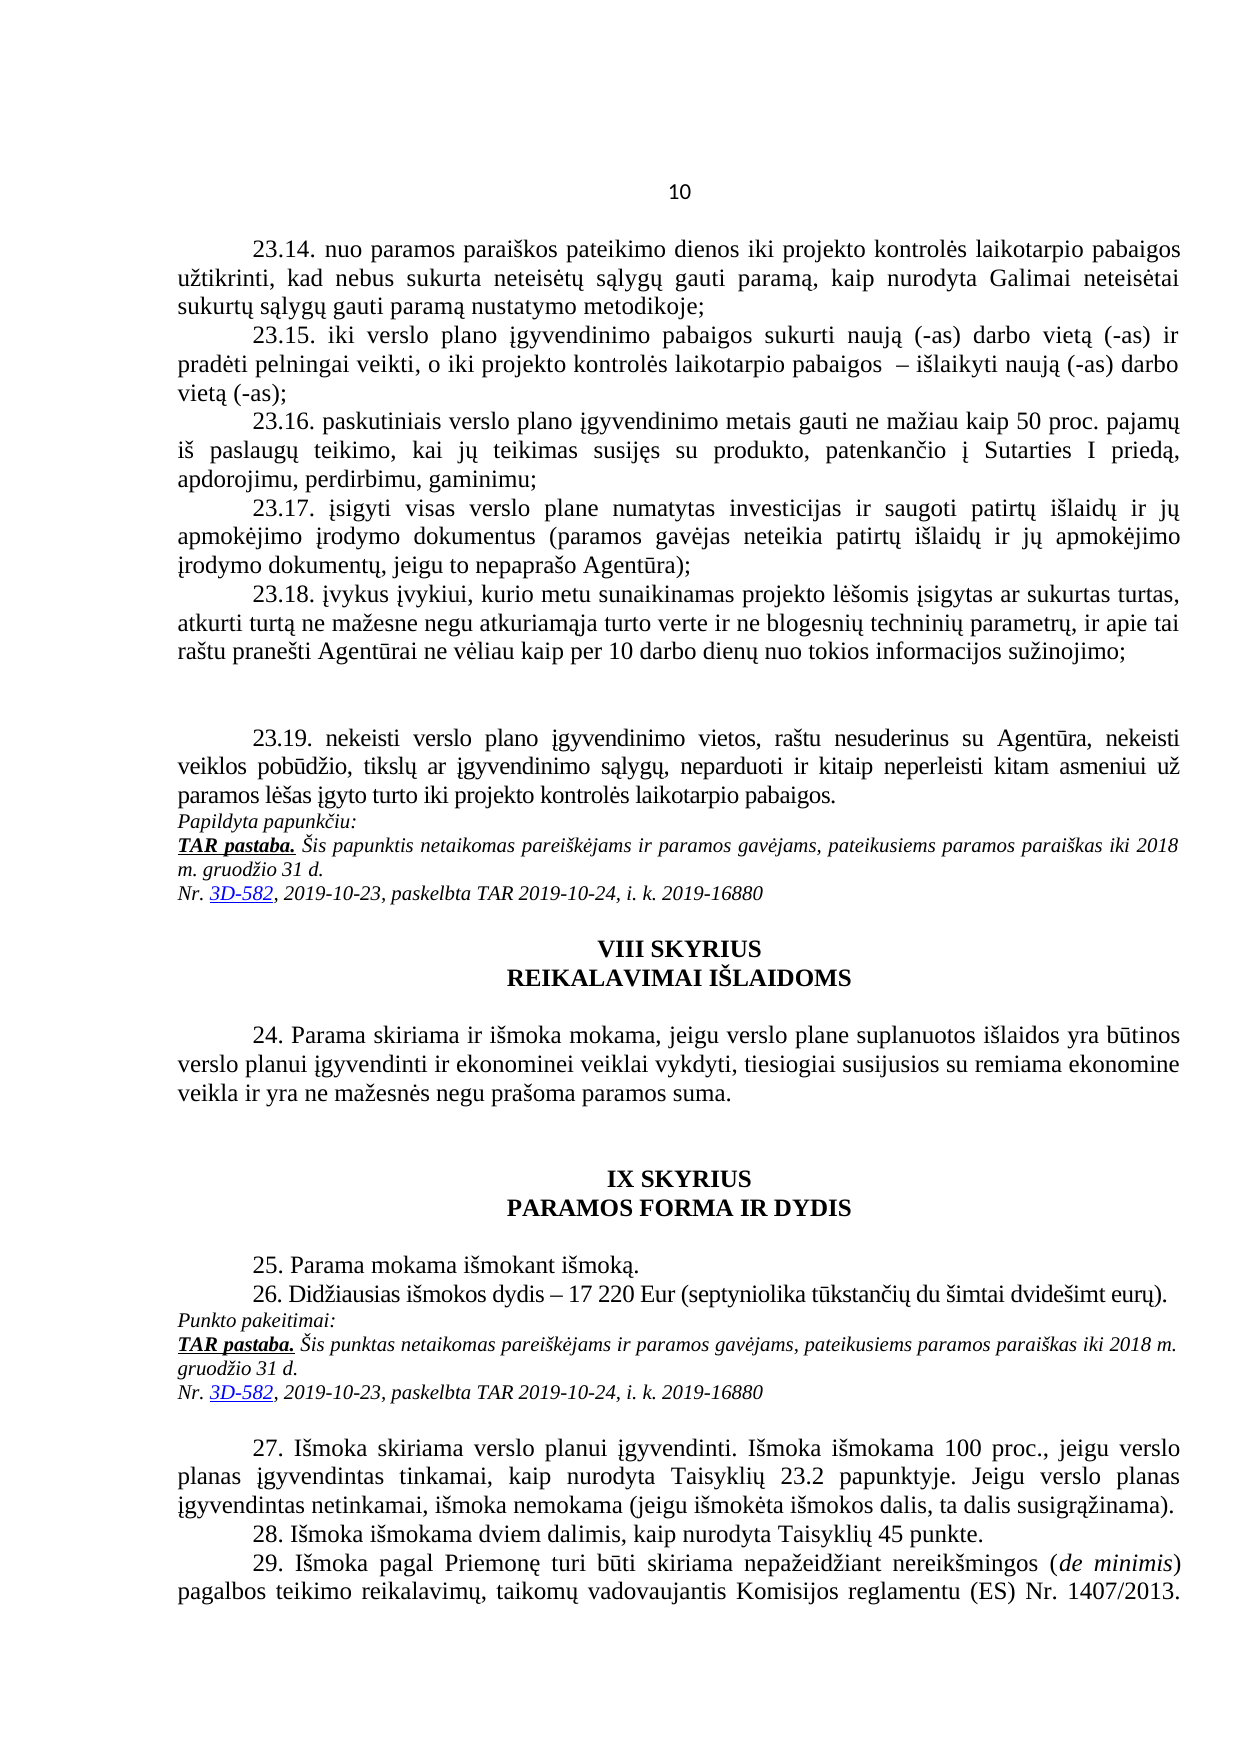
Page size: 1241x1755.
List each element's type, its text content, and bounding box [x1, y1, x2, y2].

text 24. Parama skiriama ir išmoka mokama, jeigu verslo plane suplanuotos išlaidos yra būtinos verslo planui įgyvendinti ir ekonominei veiklai vykdyti, tiesiogiai susijusios su remiama ekonomine veikla ir yra ne mažesnės negu prašoma paramos suma. [177, 1020, 1181, 1106]
text 23.18. įvykus įvykiui, kurio metu sunaikinamas projekto lėšomis įsigytas ar sukurtas turtas, atkurti turtą ne mažesne negu atkuriamąja turto verte ir ne blogesnių techninių parametrų, ir apie tai raštu pranešti Agentūrai ne vėliau kaip per 10 darbo dienų nuo tokios informacijos sužinojimo; [177, 579, 1181, 665]
text TAR pastaba. Šis papunktis netaikomas pareiškėjams ir paramos gavėjams, pateikusiems paramos paraiškas iki 2018 m. gruodžio 31 d. [177, 833, 1181, 881]
text Papildyta papunkčiu: [177, 809, 1181, 833]
text 23.17. įsigyti visas verslo plane numatytas investicijas ir saugoti patirtų išlaidų ir jų apmokėjimo įrodymo dokumentus (paramos gavėjas neteikia patirtų išlaidų ir jų apmokėjimo įrodymo dokumentų, jeigu to nepaprašo Agentūra); [177, 493, 1181, 579]
text TAR pastaba. Šis punktas netaikomas pareiškėjams ir paramos gavėjams, pateikusiems paramos paraiškas iki 2018 m. gruodžio 31 d. [177, 1332, 1181, 1380]
text Nr. 3D-582, 2019-10-23, paskelbta TAR 2019-10-24, i. k. 2019-16880 [177, 1380, 1181, 1404]
text 29. Išmoka pagal Priemonę turi būti skiriama nepažeidžiant nereikšmingos (de minimis) pagalbos teikimo reikalavimų, taikomų vadovaujantis Komisijos reglamentu (ES) Nr. 1407/2013. [177, 1548, 1181, 1605]
text 26. Didžiausias išmokos dydis – 17 220 Eur (septyniolika tūkstančių du šimtai dvidešimt eurų). [177, 1279, 1181, 1308]
text 25. Parama mokama išmokant išmoką. [177, 1250, 1181, 1279]
text 23.15. iki verslo plano įgyvendinimo pabaigos sukurti naują (-as) darbo vietą (-as) ir pradėti pelningai veikti, o iki projekto kontrolės laikotarpio pabaigos – išlaikyti naują (-as) darbo vietą (-as); [177, 320, 1181, 406]
text 28. Išmoka išmokama dviem dalimis, kaip nurodyta Taisyklių 45 punkte. [177, 1519, 1181, 1548]
text PARAMOS FORMA IR DYDIS [177, 1193, 1181, 1221]
text 23.14. nuo paramos paraiškos pateikimo dienos iki projekto kontrolės laikotarpio pabaigos užtikrinti, kad nebus sukurta neteisėtų sąlygų gauti paramą, kaip nurodyta Galimai neteisėtai sukurtų sąlygų gauti paramą nustatymo metodikoje; [177, 234, 1181, 320]
text Nr. 3D-582, 2019-10-23, paskelbta TAR 2019-10-24, i. k. 2019-16880 [177, 881, 1181, 905]
text Punkto pakeitimai: [177, 1308, 1181, 1332]
text REIKALAVIMAI IŠLAIDOMS [177, 963, 1181, 991]
text 27. Išmoka skiriama verslo planui įgyvendinti. Išmoka išmokama 100 proc., jeigu verslo planas įgyvendintas tinkamai, kaip nurodyta Taisyklių 23.2 papunktyje. Jeigu verslo planas įgyvendintas netinkamai, išmoka nemokama (jeigu išmokėta išmokos dalis, ta dalis susigrąžinama). [177, 1433, 1181, 1519]
text 23.16. paskutiniais verslo plano įgyvendinimo metais gauti ne mažiau kaip 50 proc. pajamų iš paslaugų teikimo, kai jų teikimas susijęs su produkto, patenkančio į Sutarties I priedą, apdorojimu, perdirbimu, gaminimu; [177, 406, 1181, 493]
text 23.19. nekeisti verslo plano įgyvendinimo vietos, raštu nesuderinus su Agentūra, nekeisti veiklos pobūdžio, tikslų ar įgyvendinimo sąlygų, neparduoti ir kitaip neperleisti kitam asmeniui už paramos lėšas įgyto turto iki projekto kontrolės laikotarpio pabaigos. [177, 723, 1181, 809]
text IX SKYRIUS [177, 1164, 1181, 1193]
text VIII SKYRIUS [177, 934, 1181, 963]
